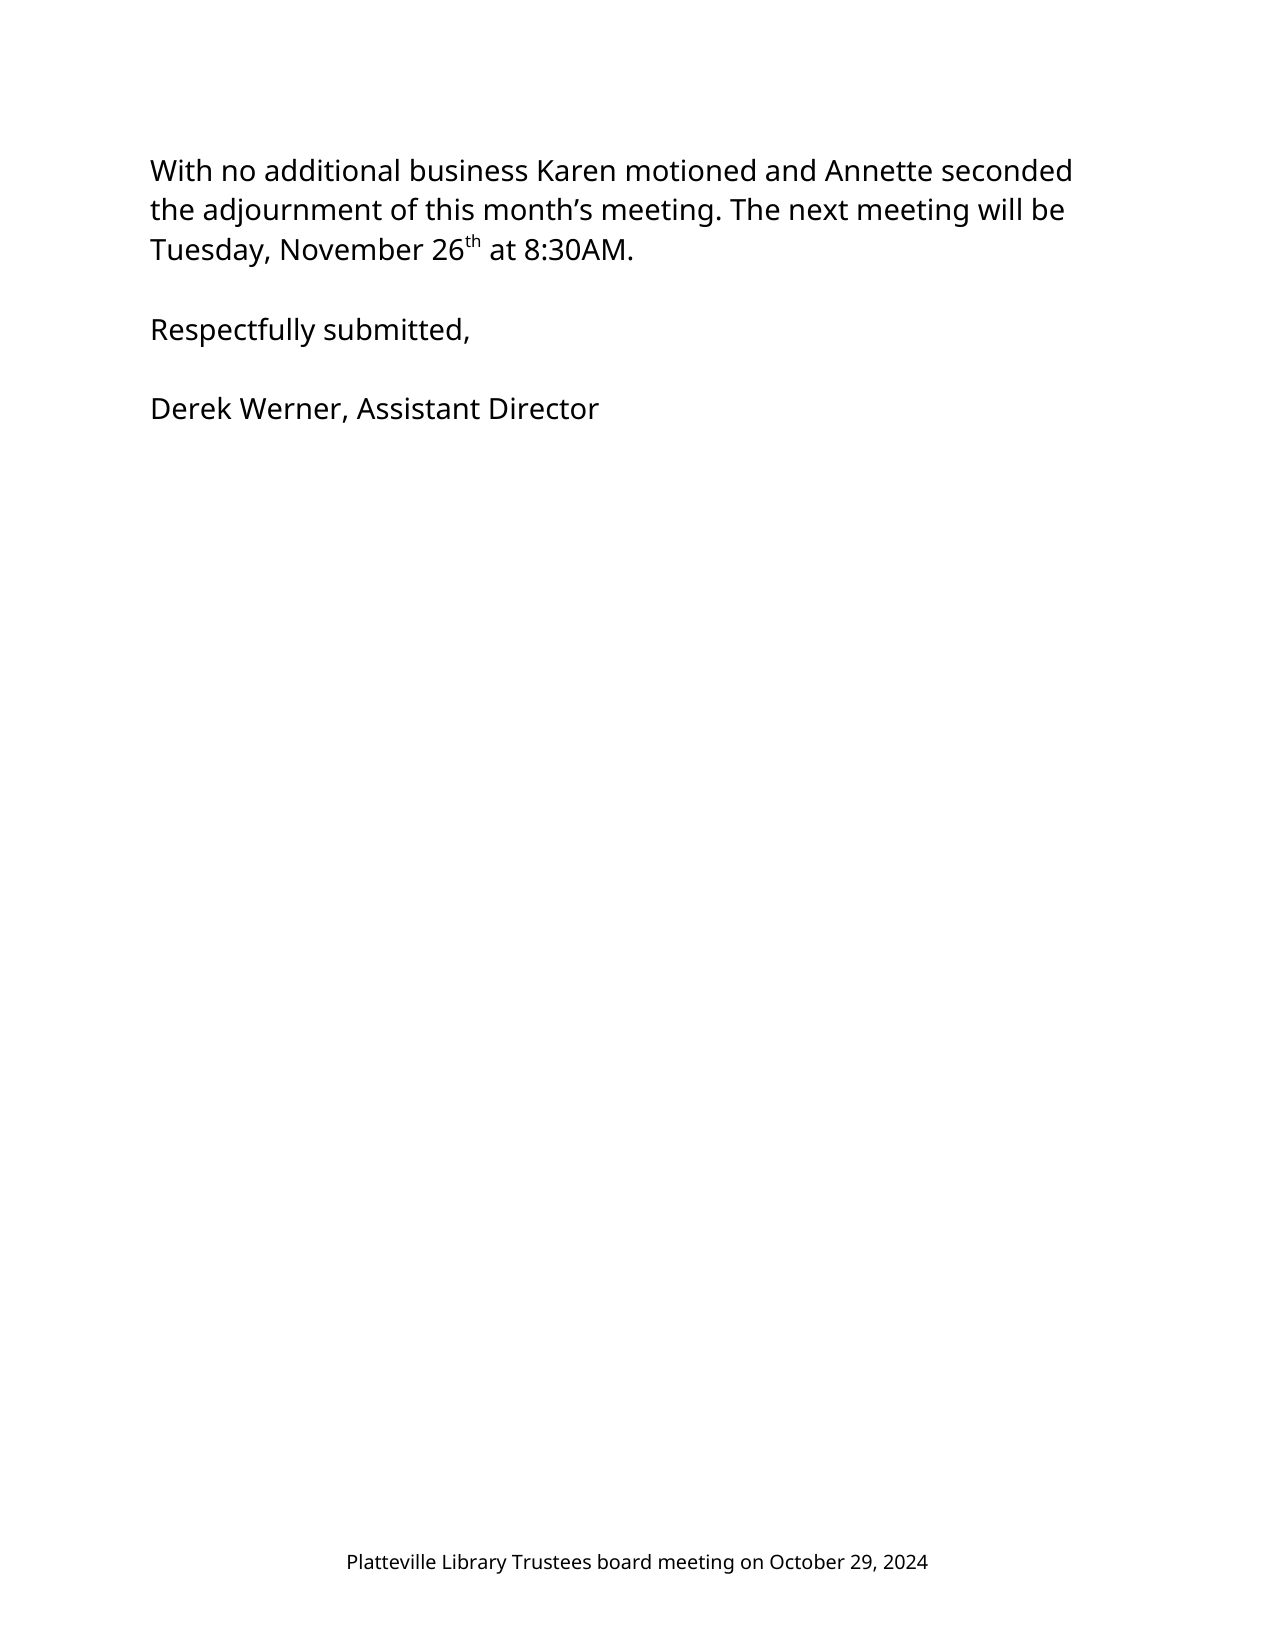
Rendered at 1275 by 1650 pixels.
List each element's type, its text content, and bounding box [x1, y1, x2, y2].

text Derek Werner, Assistant Director [150, 388, 1125, 428]
text Respectfully submitted, [150, 309, 1125, 348]
text With no additional business Karen motioned and Annette seconded the adjournment of this month’s meeting. The next meeting will be Tuesday, November 26th at 8:30AM. [150, 150, 1125, 269]
